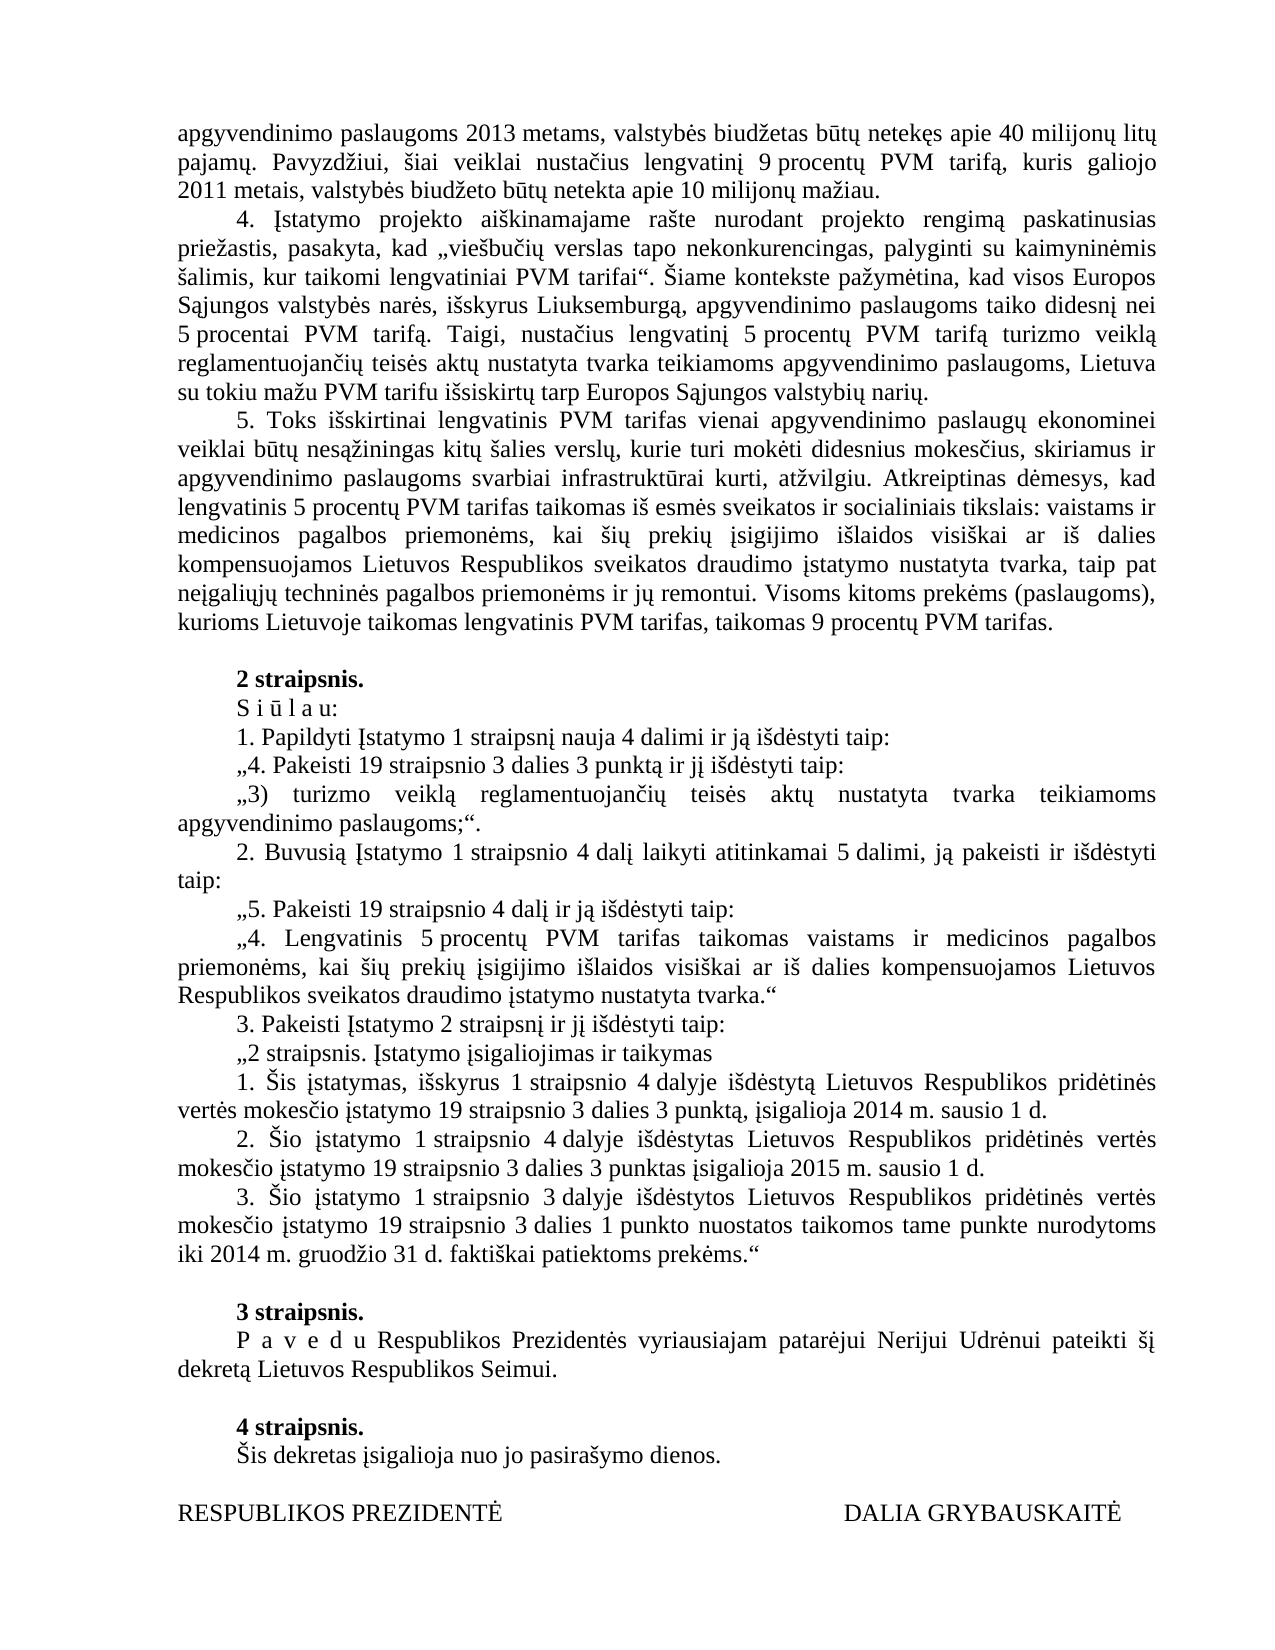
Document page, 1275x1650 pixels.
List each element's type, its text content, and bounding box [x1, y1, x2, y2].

text „4. Pakeisti 19 straipsnio 3 dalies 3 punktą ir jį išdėstyti taip: [177, 751, 1157, 779]
text RESPUBLIKOS PREZIDENTĖ DALIA GRYBAUSKAITĖ [177, 1498, 1157, 1527]
text 4 straipsnis. [177, 1412, 1157, 1441]
text „5. Pakeisti 19 straipsnio 4 dalį ir ją išdėstyti taip: [177, 894, 1157, 923]
text apgyvendinimo paslaugoms 2013 metams, valstybės biudžetas būtų netekęs apie 40 milijonų litų pajamų. Pavyzdžiui, šiai veiklai nustačius lengvatinį 9 procentų PVM tarifą, kuris galiojo 2011 metais, valstybės biudžeto būtų netekta apie 10 milijonų mažiau. [177, 118, 1157, 204]
text P a v e d u Respublikos Prezidentės vyriausiajam patarėjui Nerijui Udrėnui pateikti šį dekretą Lietuvos Respublikos Seimui. [177, 1326, 1157, 1383]
text 1. Šis įstatymas, išskyrus 1 straipsnio 4 dalyje išdėstytą Lietuvos Respublikos pridėtinės vertės mokesčio įstatymo 19 straipsnio 3 dalies 3 punktą, įsigalioja 2014 m. sausio 1 d. [177, 1067, 1157, 1124]
text 4. Įstatymo projekto aiškinamajame rašte nurodant projekto rengimą paskatinusias priežastis, pasakyta, kad „viešbučių verslas tapo nekonkurencingas, palyginti su kaimyninėmis šalimis, kur taikomi lengvatiniai PVM tarifai“. Šiame kontekste pažymėtina, kad visos Europos Sąjungos valstybės narės, išskyrus Liuksemburgą, apgyvendinimo paslaugoms taiko didesnį nei 5 procentai PVM tarifą. Taigi, nustačius lengvatinį 5 procentų PVM tarifą turizmo veiklą reglamentuojančių teisės aktų nustatyta tvarka teikiamoms apgyvendinimo paslaugoms, Lietuva su tokiu mažu PVM tarifu išsiskirtų tarp Europos Sąjungos valstybių narių. [177, 204, 1157, 406]
text 5. Toks išskirtinai lengvatinis PVM tarifas vienai apgyvendinimo paslaugų ekonominei veiklai būtų nesąžiningas kitų šalies verslų, kurie turi mokėti didesnius mokesčius, skiriamus ir apgyvendinimo paslaugoms svarbiai infrastruktūrai kurti, atžvilgiu. Atkreiptinas dėmesys, kad lengvatinis 5 procentų PVM tarifas taikomas iš esmės sveikatos ir socialiniais tikslais: vaistams ir medicinos pagalbos priemonėms, kai šių prekių įsigijimo išlaidos visiškai ar iš dalies kompensuojamos Lietuvos Respublikos sveikatos draudimo įstatymo nustatyta tvarka, taip pat neįgaliųjų techninės pagalbos priemonėms ir jų remontui. Visoms kitoms prekėms (paslaugoms), kurioms Lietuvoje taikomas lengvatinis PVM tarifas, taikomas 9 procentų PVM tarifas. [177, 406, 1157, 636]
text „3) turizmo veiklą reglamentuojančių teisės aktų nustatyta tvarka teikiamoms apgyvendinimo paslaugoms;“. [177, 779, 1157, 837]
text 2 straipsnis. [177, 664, 1157, 693]
text 3 straipsnis. [177, 1297, 1157, 1326]
text „4. Lengvatinis 5 procentų PVM tarifas taikomas vaistams ir medicinos pagalbos priemonėms, kai šių prekių įsigijimo išlaidos visiškai ar iš dalies kompensuojamos Lietuvos Respublikos sveikatos draudimo įstatymo nustatyta tvarka.“ [177, 923, 1157, 1009]
text 2. Šio įstatymo 1 straipsnio 4 dalyje išdėstytas Lietuvos Respublikos pridėtinės vertės mokesčio įstatymo 19 straipsnio 3 dalies 3 punktas įsigalioja 2015 m. sausio 1 d. [177, 1124, 1157, 1182]
text 3. Pakeisti Įstatymo 2 straipsnį ir jį išdėstyti taip: [177, 1009, 1157, 1038]
text 1. Papildyti Įstatymo 1 straipsnį nauja 4 dalimi ir ją išdėstyti taip: [177, 722, 1157, 751]
text Šis dekretas įsigalioja nuo jo pasirašymo dienos. [177, 1441, 1157, 1469]
text 3. Šio įstatymo 1 straipsnio 3 dalyje išdėstytos Lietuvos Respublikos pridėtinės vertės mokesčio įstatymo 19 straipsnio 3 dalies 1 punkto nuostatos taikomos tame punkte nurodytoms iki 2014 m. gruodžio 31 d. faktiškai patiektoms prekėms.“ [177, 1182, 1157, 1268]
text S i ū l a u: [177, 693, 1157, 722]
text 2. Buvusią Įstatymo 1 straipsnio 4 dalį laikyti atitinkamai 5 dalimi, ją pakeisti ir išdėstyti taip: [177, 837, 1157, 894]
text „2 straipsnis. Įstatymo įsigaliojimas ir taikymas [177, 1038, 1157, 1067]
